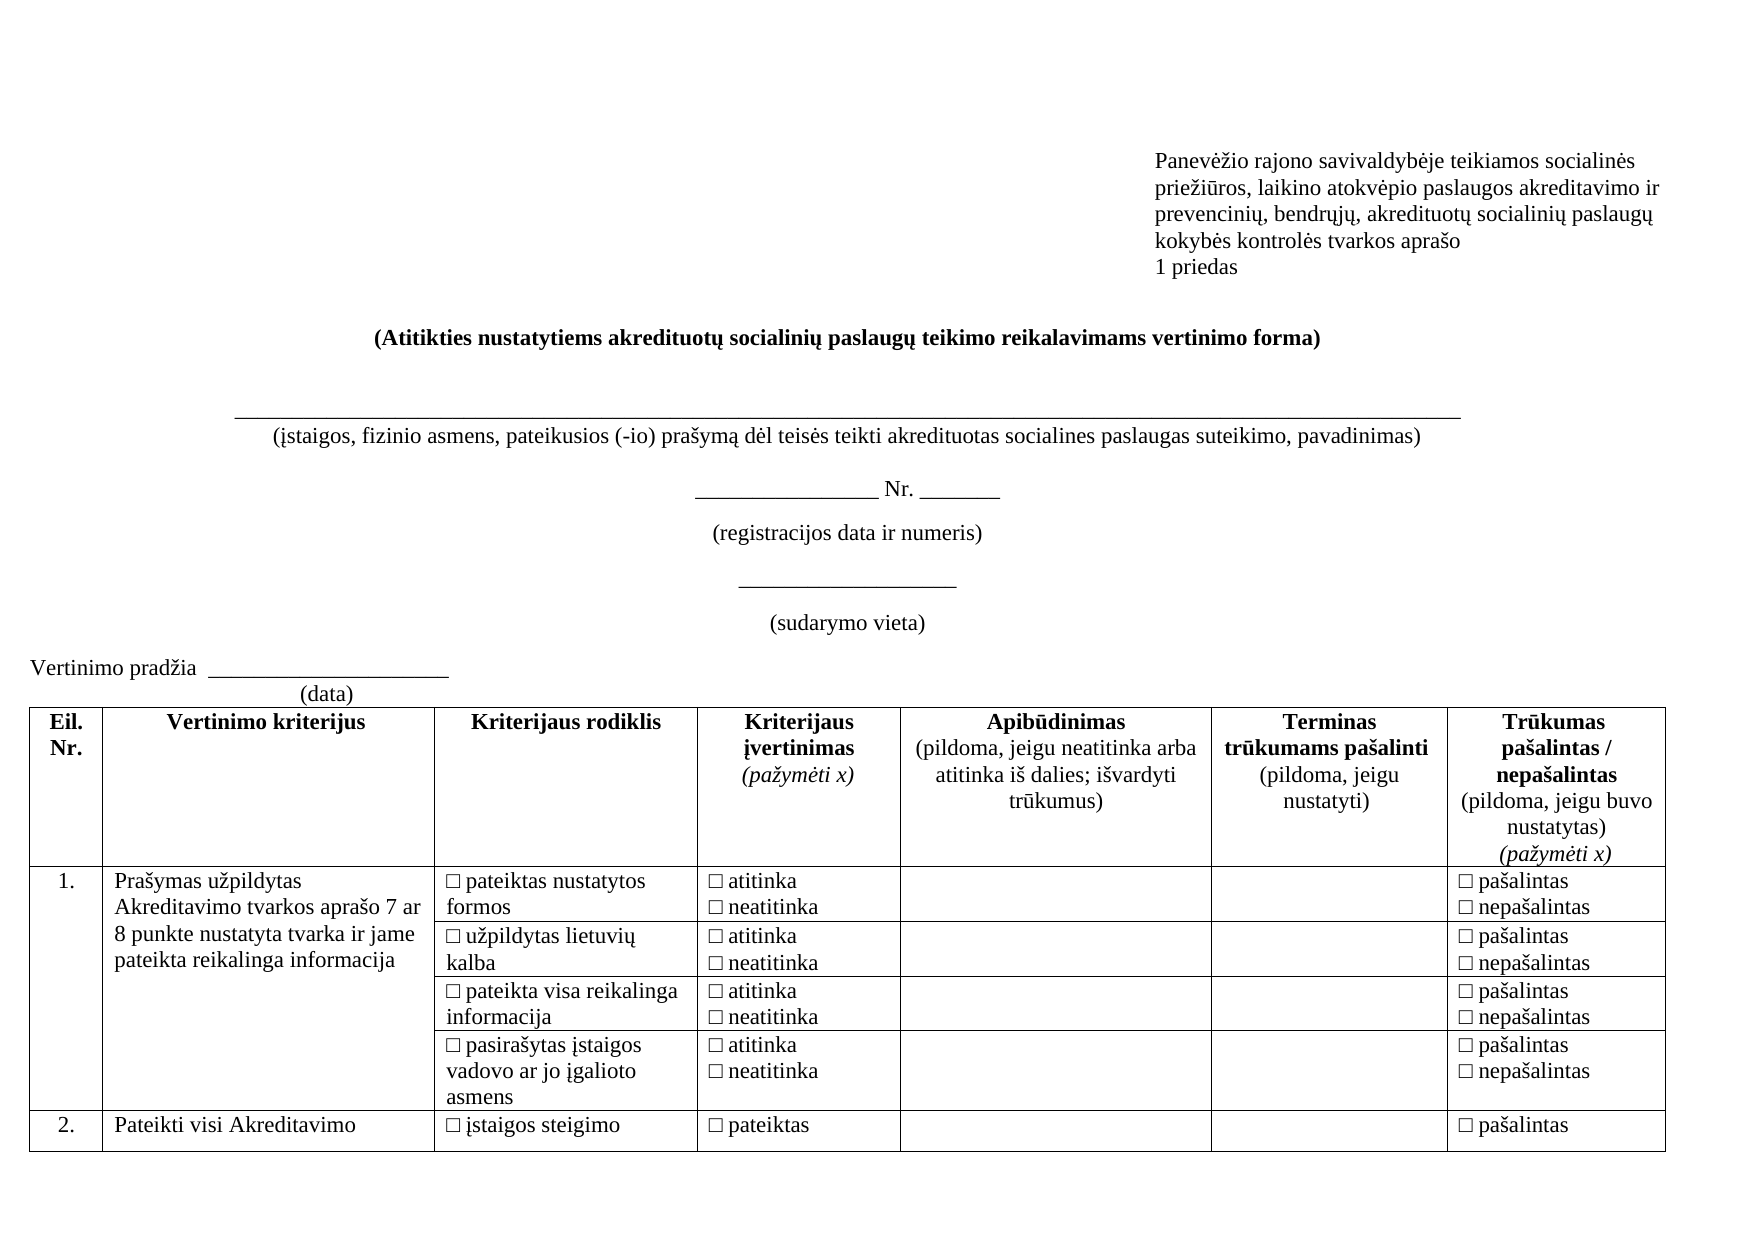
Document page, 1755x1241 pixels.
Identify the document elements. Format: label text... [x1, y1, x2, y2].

text (registracijos data ir numeris) [29, 519, 1666, 546]
text priežiūros, laikino atokvėpio paslaugos akreditavimo ir [1154, 174, 1666, 200]
table_header Trūkumas pašalintas / nepašalintas (pildoma, jeigu buvo nustatytas) (pažymėti x) [1448, 708, 1665, 866]
table_cell Prašymas užpildytas Akreditavimo tvarkos aprašo 7 ar 8 punkte nustatyta tvarka ir jame pateikta reikalinga informacija [103, 867, 434, 1110]
table_cell Pateikti visi Akreditavimo [103, 1111, 434, 1151]
table_cell [901, 1031, 1211, 1110]
table_cell [1212, 867, 1447, 921]
text prevencinių, bendrųjų, akredituotų socialinių paslaugų [1154, 200, 1666, 227]
table_cell □ įstaigos steigimo [435, 1111, 697, 1151]
text ________________ Nr. _______ [29, 474, 1666, 501]
table_cell □ atitinka □ neatitinka [698, 977, 900, 1029]
table_cell □ pašalintas □ nepašalintas [1448, 977, 1665, 1029]
table_header Kriterijaus įvertinimas (pažymėti x) [698, 708, 900, 866]
table_header Vertinimo kriterijus [103, 708, 434, 866]
table_cell □ pašalintas [1448, 1111, 1665, 1151]
text 1 priedas [1109, 253, 1666, 279]
text Panevėžio rajono savivaldybėje teikiamos socialinės [1154, 148, 1666, 174]
table_cell [901, 1111, 1211, 1151]
table_cell 1. [30, 867, 102, 1110]
table_cell □ pašalintas □ nepašalintas [1448, 1031, 1665, 1110]
text ___________________ [29, 564, 1666, 591]
table_cell □ pateiktas [698, 1111, 900, 1151]
table_cell □ atitinka □ neatitinka [698, 922, 900, 976]
table_header Eil. Nr. [30, 708, 102, 866]
table_cell [1212, 1031, 1447, 1110]
text (sudarymo vieta) [29, 609, 1666, 636]
table_cell □ užpildytas lietuvių kalba [435, 922, 697, 976]
table_cell □ pateikta visa reikalinga informacija [435, 977, 697, 1029]
table_cell □ pasirašytas įstaigos vadovo ar jo įgalioto asmens [435, 1031, 697, 1110]
text (data) [165, 681, 1666, 707]
table_cell □ pateiktas nustatytos formos [435, 867, 697, 921]
table_cell [901, 922, 1211, 976]
table_cell 2. [30, 1111, 102, 1151]
text (Atitikties nustatytiems akredituotų socialinių paslaugų teikimo reikalavimams vertinimo forma) [29, 324, 1666, 351]
table_header Terminas trūkumams pašalinti (pildoma, jeigu nustatyti) [1212, 708, 1447, 866]
text ___________________________________________________________________________________________________________ [29, 396, 1666, 422]
table_cell □ pašalintas □ nepašalintas [1448, 867, 1665, 921]
table_cell [1212, 1111, 1447, 1151]
table_cell [1212, 922, 1447, 976]
text kokybės kontrolės tvarkos aprašo [1154, 227, 1666, 253]
table_header Kriterijaus rodiklis [435, 708, 697, 866]
table_header Apibūdinimas (pildoma, jeigu neatitinka arba atitinka iš dalies; išvardyti trūkumus) [901, 708, 1211, 866]
table_cell [1212, 977, 1447, 1029]
text Vertinimo pradžia _____________________ [29, 654, 1666, 681]
table_cell □ atitinka □ neatitinka [698, 867, 900, 921]
table_cell [901, 867, 1211, 921]
table_cell [901, 977, 1211, 1029]
text (įstaigos, fizinio asmens, pateikusios (-io) prašymą dėl teisės teikti akredituotas socialines paslaugas suteikimo, pavadinimas) [29, 422, 1666, 448]
table_cell □ pašalintas □ nepašalintas [1448, 922, 1665, 976]
table_cell □ atitinka □ neatitinka [698, 1031, 900, 1110]
